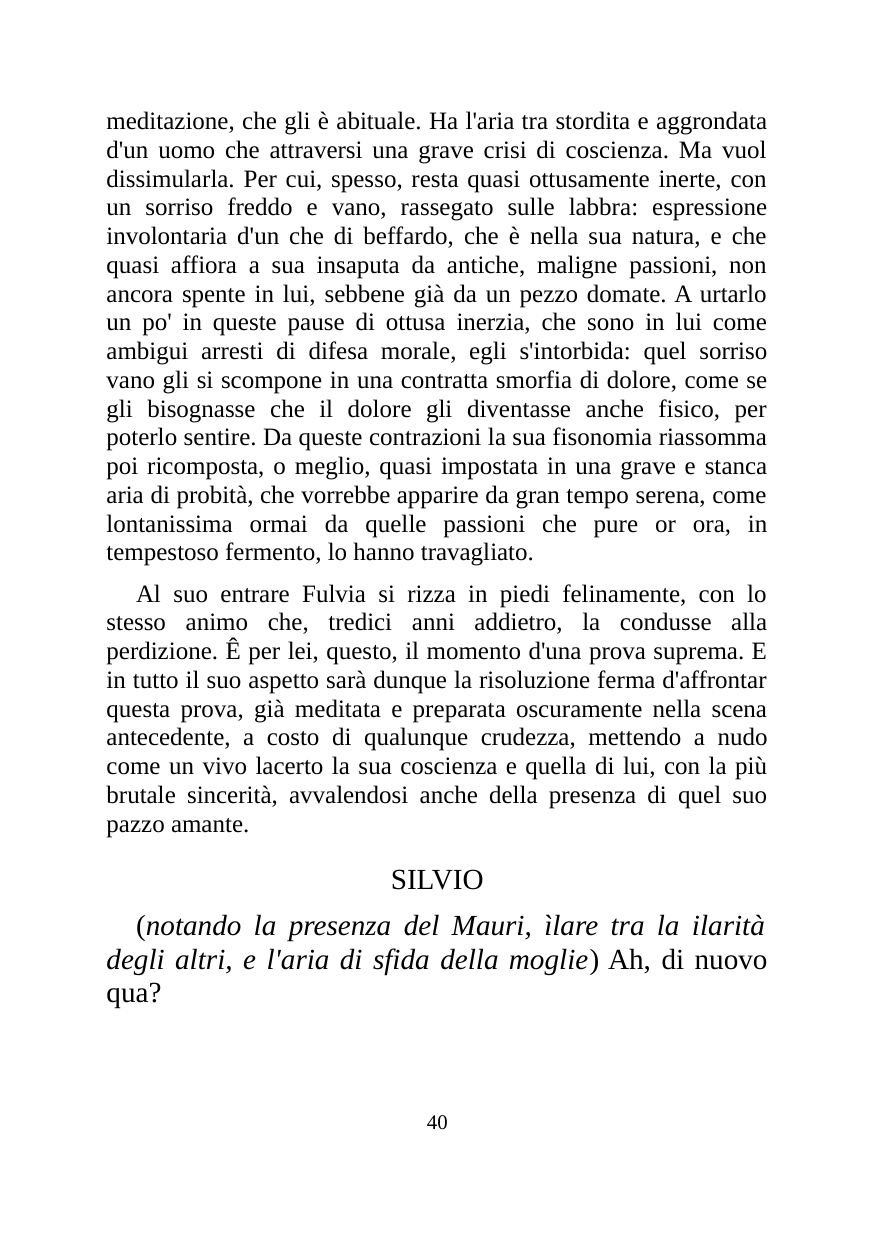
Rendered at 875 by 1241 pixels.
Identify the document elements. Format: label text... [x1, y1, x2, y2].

text (notando la presenza del Mauri, ìlare tra la ilarità degli altri, e l'aria di sfida della moglie) Ah, di nuovo qua? [106, 908, 768, 1009]
text Al suo entrare Fulvia si rizza in piedi felinamente, con lo stesso animo che, tredici anni addietro, la condusse alla perdizione. Ê per lei, questo, il momento d'una prova suprema. E in tutto il suo aspetto sarà dunque la risoluzione ferma d'affrontar questa prova, già meditata e preparata oscuramente nella scena antecedente, a costo di qualunque crudezza, mettendo a nudo come un vivo lacerto la sua coscienza e quella di lui, con la più brutale sincerità, avvalendosi anche della presenza di quel suo pazzo amante. [106, 579, 768, 837]
text meditazione, che gli è abituale. Ha l'aria tra stordita e aggrondata d'un uomo che attraversi una grave crisi di coscienza. Ma vuol dissimularla. Per cui, spesso, resta quasi ottusamente inerte, con un sorriso freddo e vano, rassegato sulle labbra: espressione involontaria d'un che di beffardo, che è nella sua natura, e che quasi affiora a sua insaputa da antiche, maligne passioni, non ancora spente in lui, sebbene già da un pezzo domate. A urtarlo un po' in queste pause di ottusa inerzia, che sono in lui come ambigui arresti di difesa morale, egli s'intorbida: quel sorriso vano gli si scompone in una contratta smorfia di dolore, come se gli bisognasse che il dolore gli diventasse anche fisico, per poterlo sentire. Da queste contrazioni la sua fisonomia riassomma poi ricomposta, o meglio, quasi impostata in una grave e stanca aria di probità, che vorrebbe apparire da gran tempo serena, come lontanissima ormai da quelle passioni che pure or ora, in tempestoso fermento, lo hanno travagliato. [106, 106, 768, 566]
text SILVIO [106, 862, 768, 896]
